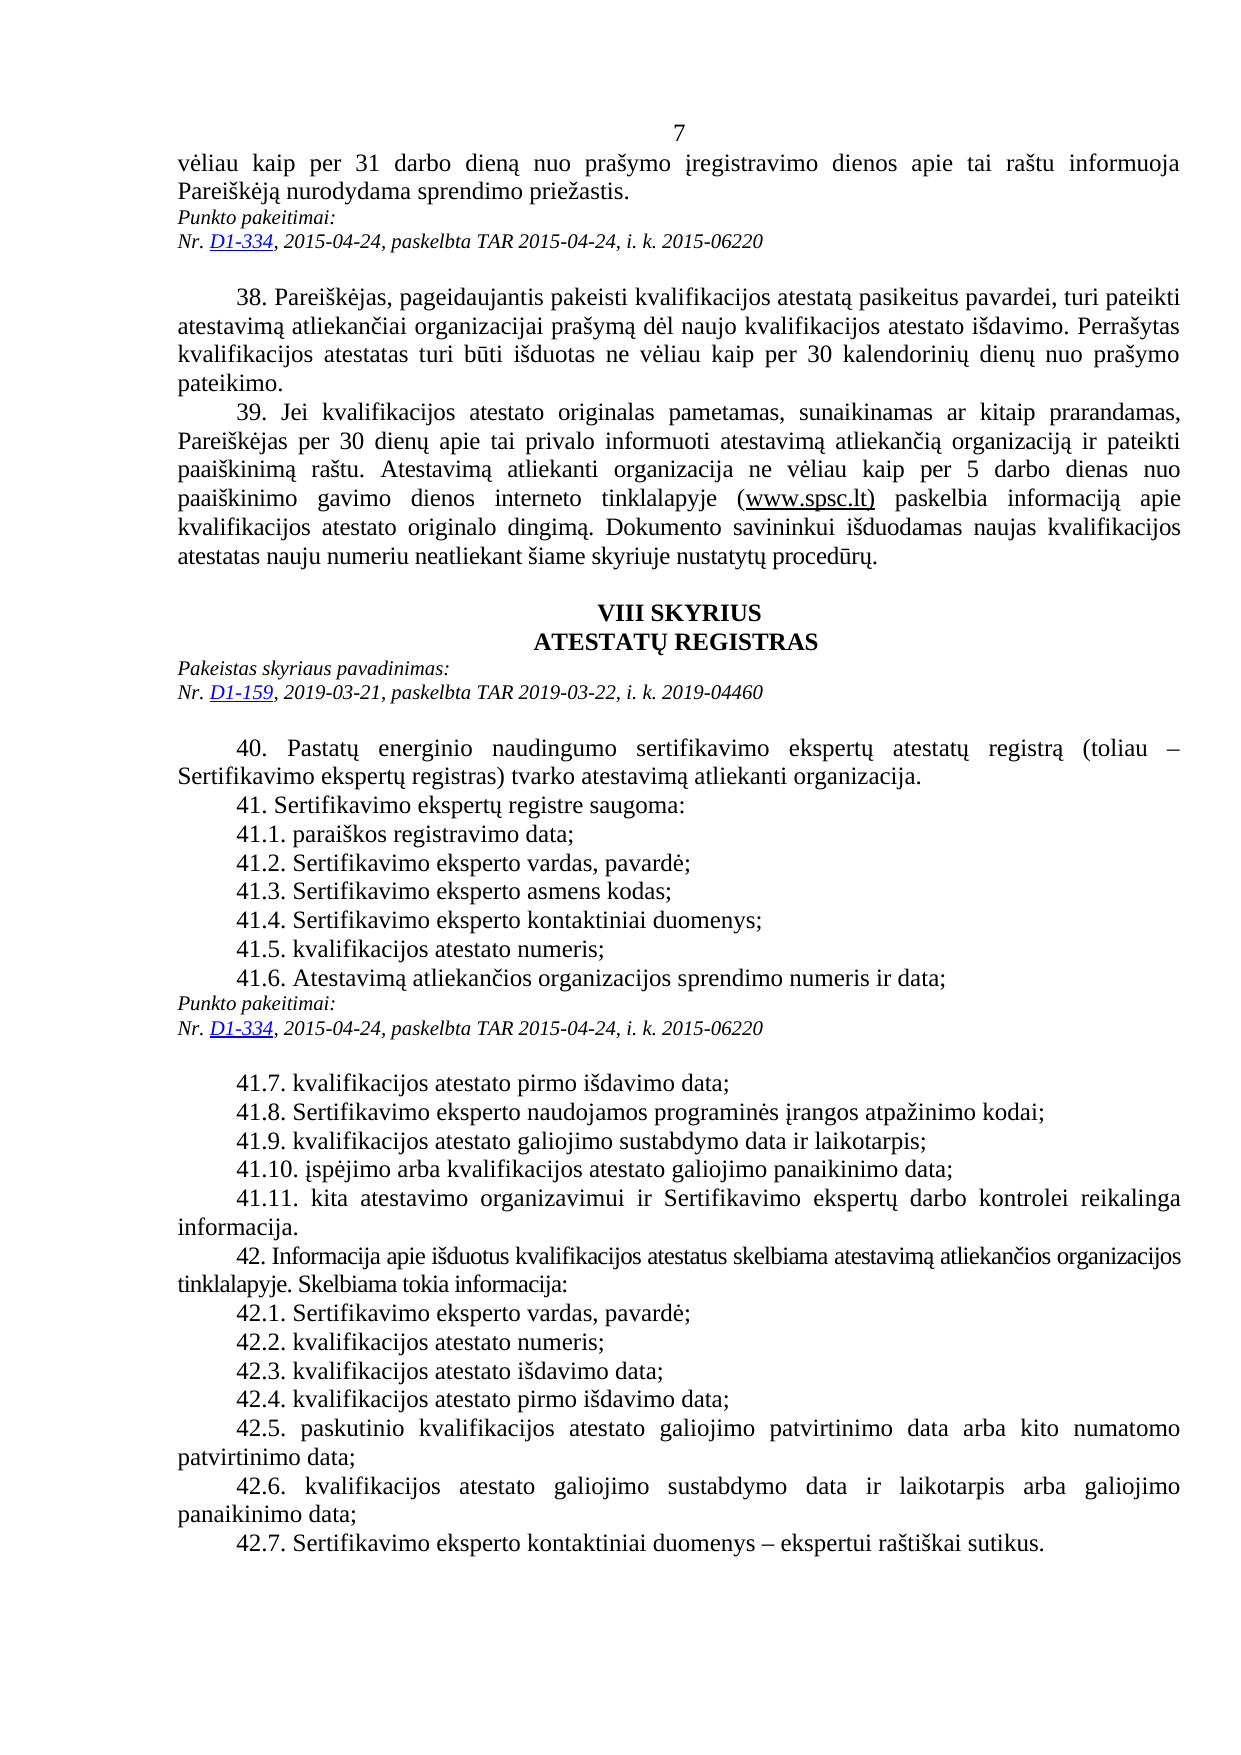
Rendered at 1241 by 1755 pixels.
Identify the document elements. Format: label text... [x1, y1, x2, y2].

text 41.9. kvalifikacijos atestato galiojimo sustabdymo data ir laikotarpis; [177, 1126, 1181, 1154]
text 41.4. Sertifikavimo eksperto kontaktiniai duomenys; [177, 905, 1181, 934]
text 38. Pareiškėjas, pageidaujantis pakeisti kvalifikacijos atestatą pasikeitus pavardei, turi pateikti atestavimą atliekančiai organizacijai prašymą dėl naujo kvalifikacijos atestato išdavimo. Perrašytas kvalifikacijos atestatas turi būti išduotas ne vėliau kaip per 30 kalendorinių dienų nuo prašymo pateikimo. [177, 282, 1181, 397]
text vėliau kaip per 31 darbo dieną nuo prašymo įregistravimo dienos apie tai raštu informuoja Pareiškėją nurodydama sprendimo priežastis. [177, 148, 1181, 205]
text Pakeistas skyriaus pavadinimas: [177, 656, 1181, 680]
text ATESTATŲ REGISTRAS [177, 627, 1181, 656]
text 41.5. kvalifikacijos atestato numeris; [177, 934, 1181, 963]
text 42.6. kvalifikacijos atestato galiojimo sustabdymo data ir laikotarpis arba galiojimo panaikinimo data; [177, 1471, 1181, 1528]
text 41.7. kvalifikacijos atestato pirmo išdavimo data; [177, 1068, 1181, 1097]
text 41.2. Sertifikavimo eksperto vardas, pavardė; [177, 848, 1181, 876]
text 41.6. Atestavimą atliekančios organizacijos sprendimo numeris ir data; [177, 963, 1181, 991]
text 41.3. Sertifikavimo eksperto asmens kodas; [177, 876, 1181, 905]
text 40. Pastatų energinio naudingumo sertifikavimo ekspertų atestatų registrą (toliau – Sertifikavimo ekspertų registras) tvarko atestavimą atliekanti organizacija. [177, 733, 1181, 790]
text 42. Informacija apie išduotus kvalifikacijos atestatus skelbiama atestavimą atliekančios organizacijos tinklalapyje. Skelbiama tokia informacija: [177, 1241, 1181, 1298]
text 41.10. įspėjimo arba kvalifikacijos atestato galiojimo panaikinimo data; [177, 1154, 1181, 1183]
text 41.11. kita atestavimo organizavimui ir Sertifikavimo ekspertų darbo kontrolei reikalinga informacija. [177, 1183, 1181, 1241]
text Nr. D1-334, 2015-04-24, paskelbta TAR 2015-04-24, i. k. 2015-06220 [177, 229, 1181, 253]
text 39. Jei kvalifikacijos atestato originalas pametamas, sunaikinamas ar kitaip prarandamas, Pareiškėjas per 30 dienų apie tai privalo informuoti atestavimą atliekančią organizaciją ir pateikti paaiškinimą raštu. Atestavimą atliekanti organizacija ne vėliau kaip per 5 darbo dienas nuo paaiškinimo gavimo dienos interneto tinklalapyje (www.spsc.lt) paskelbia informaciją apie kvalifikacijos atestato originalo dingimą. Dokumento savininkui išduodamas naujas kvalifikacijos atestatas nauju numeriu neatliekant šiame skyriuje nustatytų procedūrų. [177, 397, 1181, 569]
text 41.8. Sertifikavimo eksperto naudojamos programinės įrangos atpažinimo kodai; [177, 1097, 1181, 1126]
text 42.2. kvalifikacijos atestato numeris; [177, 1327, 1181, 1356]
text 42.5. paskutinio kvalifikacijos atestato galiojimo patvirtinimo data arba kito numatomo patvirtinimo data; [177, 1413, 1181, 1471]
text 41. Sertifikavimo ekspertų registre saugoma: [177, 790, 1181, 819]
text Nr. D1-334, 2015-04-24, paskelbta TAR 2015-04-24, i. k. 2015-06220 [177, 1015, 1181, 1039]
text 42.4. kvalifikacijos atestato pirmo išdavimo data; [177, 1384, 1181, 1413]
text 42.3. kvalifikacijos atestato išdavimo data; [177, 1356, 1181, 1384]
text 41.1. paraiškos registravimo data; [177, 819, 1181, 848]
text 42.7. Sertifikavimo eksperto kontaktiniai duomenys – ekspertui raštiškai sutikus. [177, 1528, 1181, 1557]
text Punkto pakeitimai: [177, 991, 1181, 1015]
text Punkto pakeitimai: [177, 205, 1181, 229]
text Nr. D1-159, 2019-03-21, paskelbta TAR 2019-03-22, i. k. 2019-04460 [177, 680, 1181, 704]
text 42.1. Sertifikavimo eksperto vardas, pavardė; [177, 1298, 1181, 1327]
text VIII SKYRIUS [177, 598, 1181, 627]
